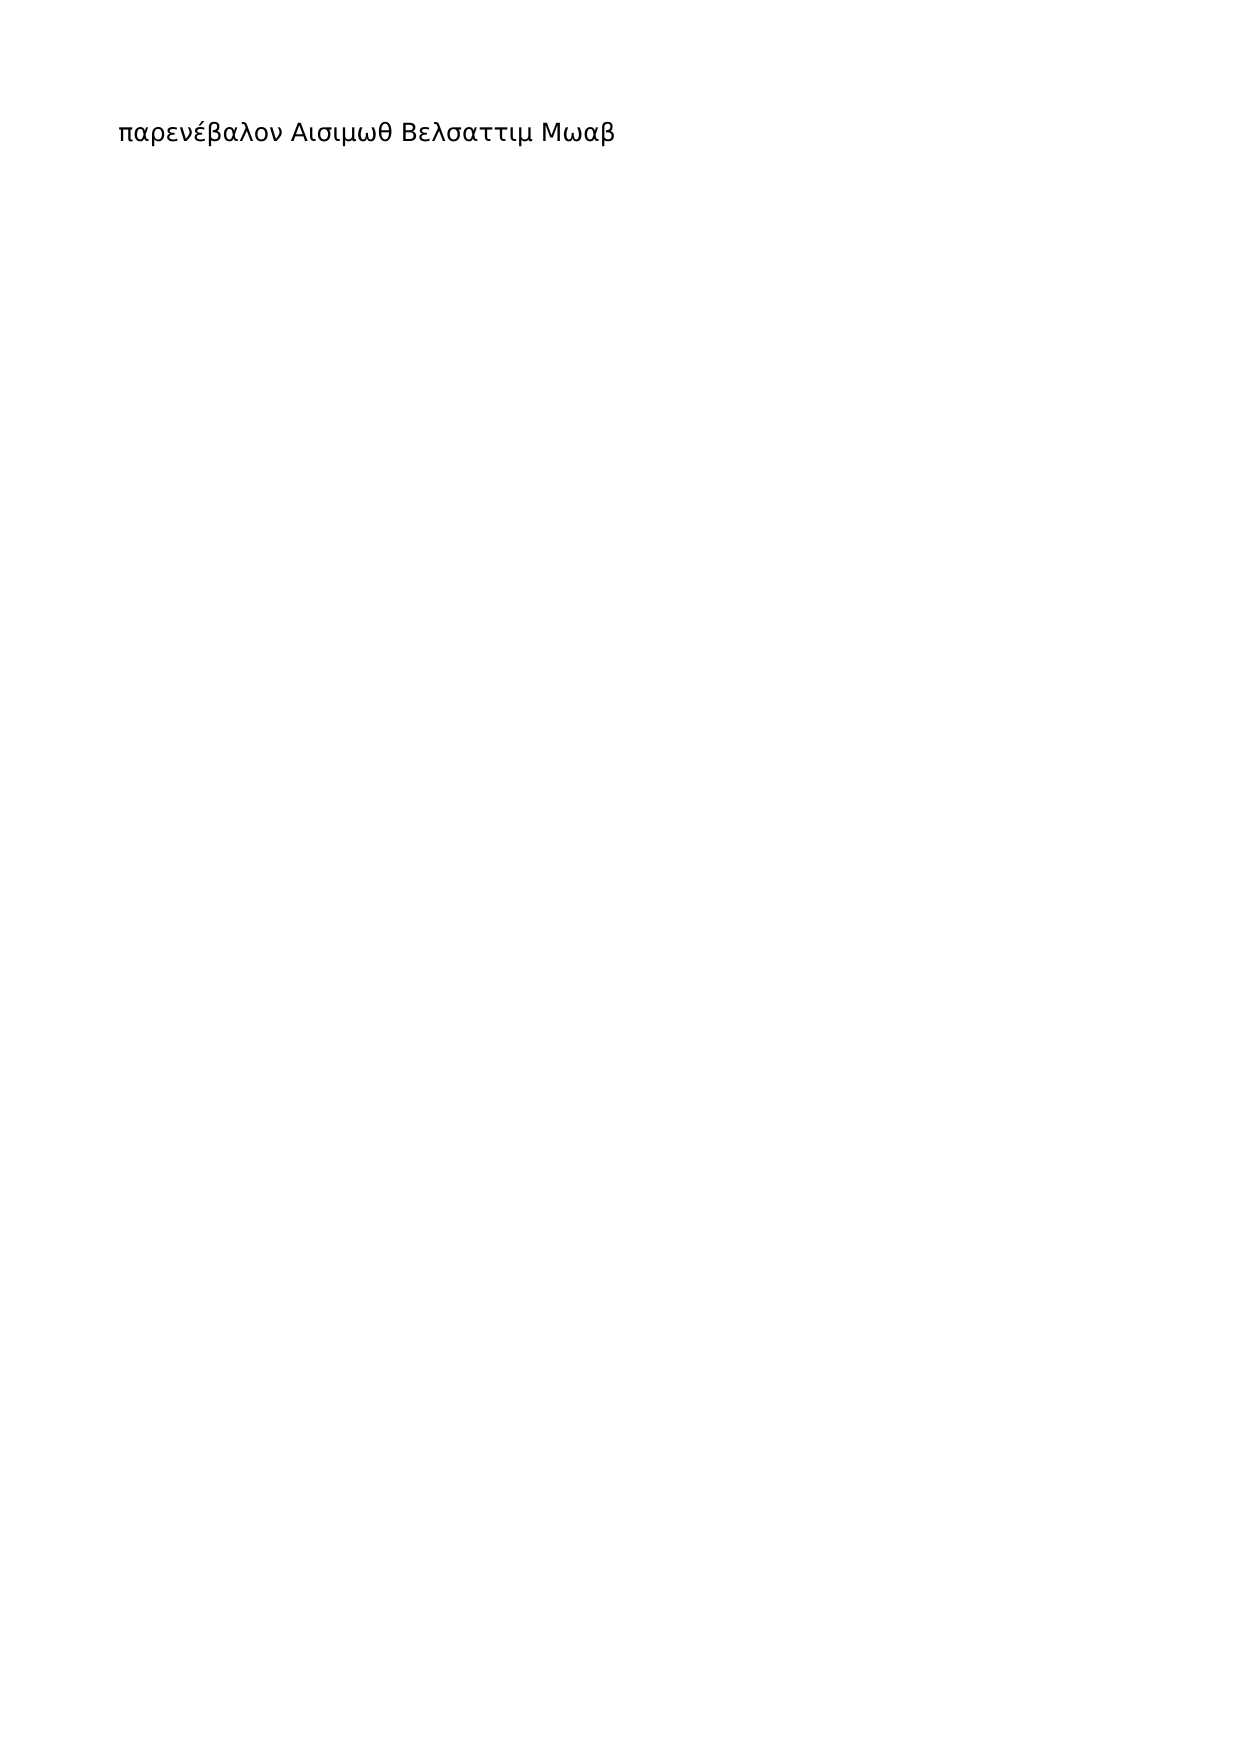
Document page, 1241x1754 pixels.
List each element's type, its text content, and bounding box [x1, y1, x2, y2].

text παρενέβαλον Αισιμωθ Βελσαττιμ Μωαβ [118, 118, 1122, 147]
